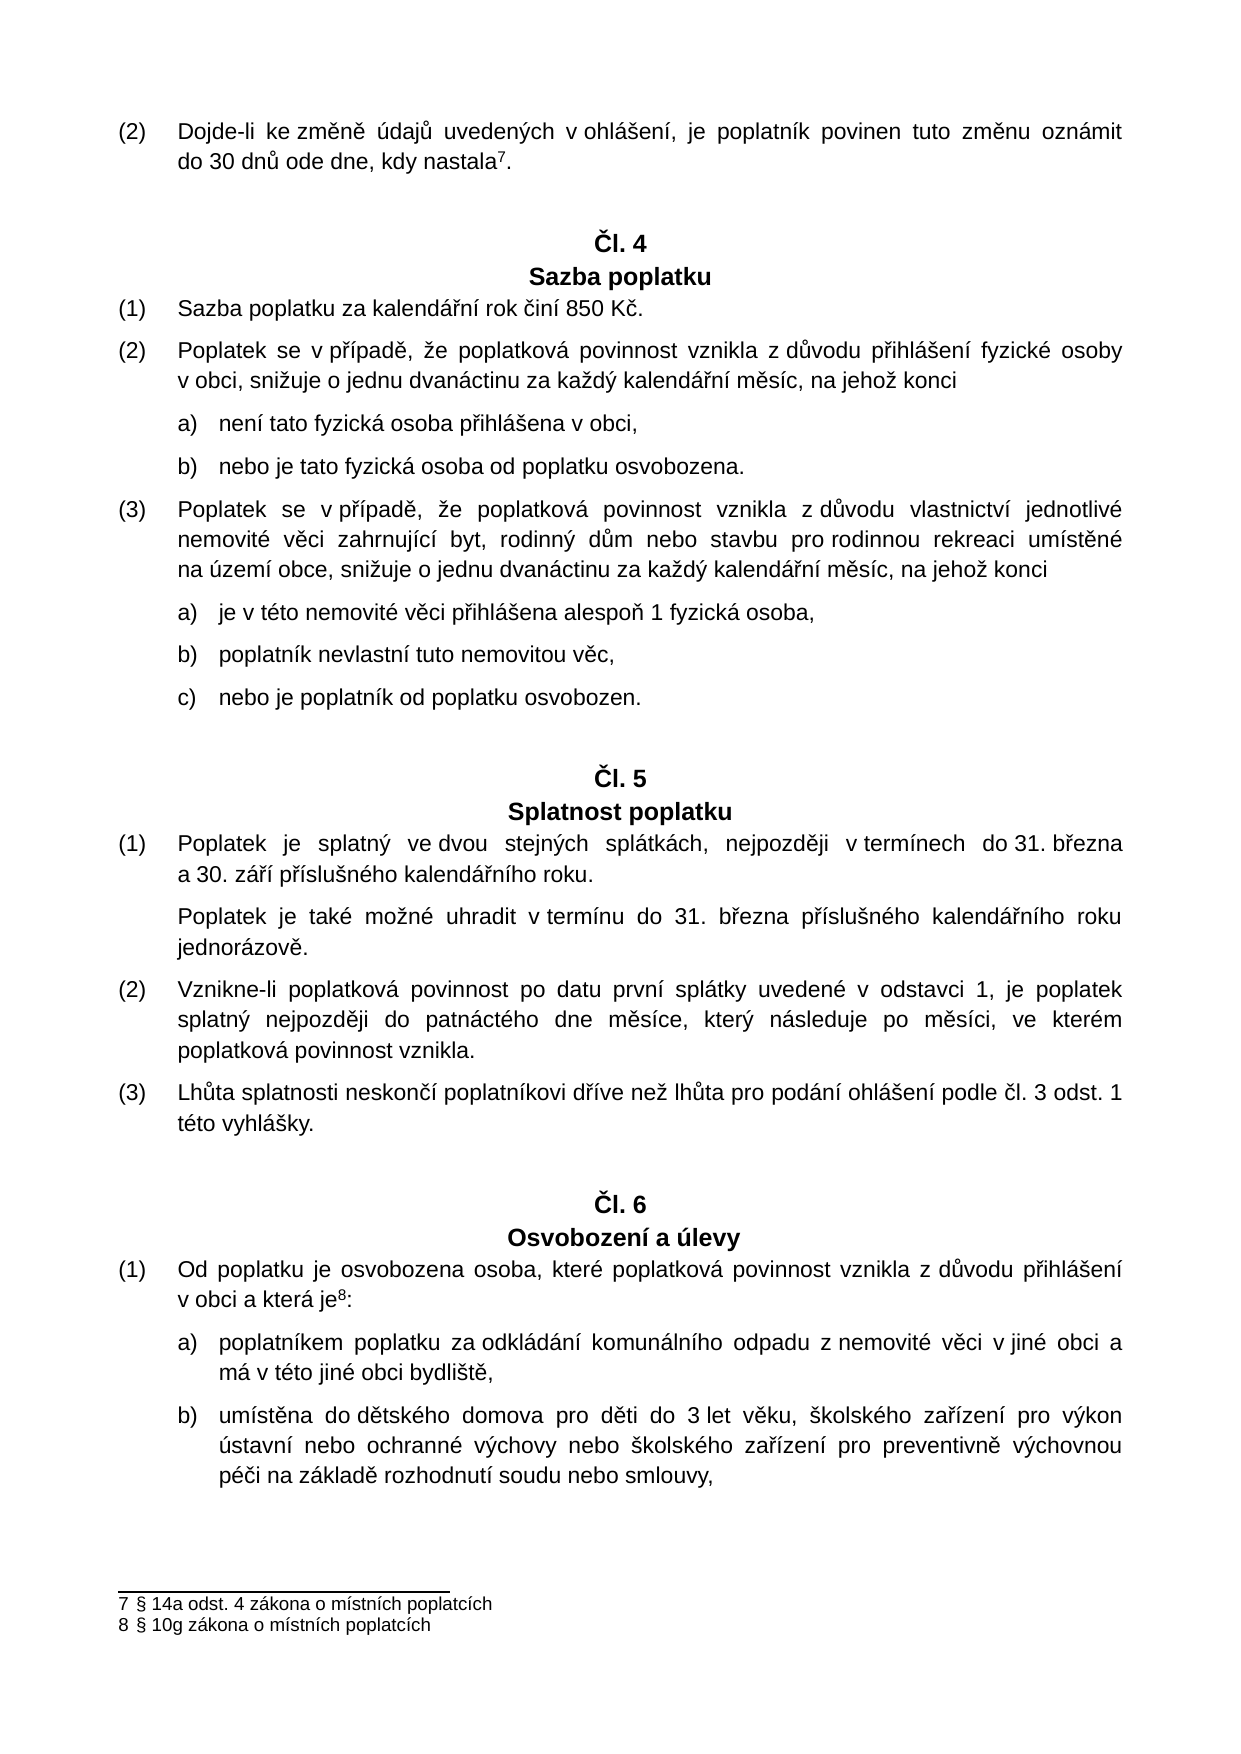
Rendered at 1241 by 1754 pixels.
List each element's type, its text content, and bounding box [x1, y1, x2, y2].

list poplatníkem poplatku za odkládání komunálního odpadu z nemovité věci v jiné obci a má v této jiné obci bydliště, [177, 1329, 1122, 1385]
list nebo je tato fyzická osoba od poplatku osvobozena. [177, 453, 1122, 479]
list § 14a odst. 4 zákona o místních poplatcích [118, 1592, 1122, 1614]
list Sazba poplatku za kalendářní rok činí 850 Kč. [118, 294, 1122, 321]
list nebo je poplatník od poplatku osvobozen. [177, 684, 1122, 711]
list Poplatek se v případě, že poplatková povinnost vznikla z důvodu vlastnictví jednotlivé nemovité věci zahrnující byt, rodinný dům nebo stavbu pro rodinnou rekreaci umístěné na území obce, snižuje o jednu dvanáctinu za každý kalendářní měsíc, na jehož konci [118, 496, 1122, 582]
list Lhůta splatnosti neskončí poplatníkovi dříve než lhůta pro podání ohlášení podle čl. 3 odst. 1 této vyhlášky. [118, 1079, 1122, 1136]
list není tato fyzická osoba přihlášena v obci, [177, 410, 1122, 437]
list Dojde-li ke změně údajů uvedených v ohlášení, je poplatník povinen tuto změnu oznámit do 30 dnů ode dne, kdy nastala. [118, 118, 1122, 175]
list umístěna do dětského domova pro děti do 3 let věku, školského zařízení pro výkon ústavní nebo ochranné výchovy nebo školského zařízení pro preventivně výchovnou péči na základě rozhodnutí soudu nebo smlouvy, [177, 1402, 1122, 1488]
list § 10g zákona o místních poplatcích [118, 1614, 1122, 1635]
list poplatník nevlastní tuto nemovitou věc, [177, 641, 1122, 668]
text Poplatek je také možné uhradit v termínu do 31. března příslušného kalendářního roku jednorázově. [177, 903, 1122, 960]
subtitle Čl. 4 Sazba poplatku [118, 228, 1122, 290]
list Vznikne-li poplatková povinnost po datu první splátky uvedené v odstavci 1, je poplatek splatný nejpozději do patnáctého dne měsíce, který následuje po měsíci, ve kterém poplatková povinnost vznikla. [118, 976, 1122, 1063]
subtitle Čl. 6 Osvobození a úlevy [118, 1190, 1122, 1252]
list Poplatek se v případě, že poplatková povinnost vznikla z důvodu přihlášení fyzické osoby v obci, snižuje o jednu dvanáctinu za každý kalendářní měsíc, na jehož konci [118, 337, 1122, 394]
list je v této nemovité věci přihlášena alespoň 1 fyzická osoba, [177, 599, 1122, 625]
list Od poplatku je osvobozena osoba, které poplatková povinnost vznikla z důvodu přihlášení v obci a která je: [118, 1256, 1122, 1312]
subtitle Čl. 5 Splatnost poplatku [118, 764, 1122, 826]
list Poplatek je splatný ve dvou stejných splátkách, nejpozději v termínech do 31. března a 30. září příslušného kalendářního roku. [118, 830, 1122, 887]
